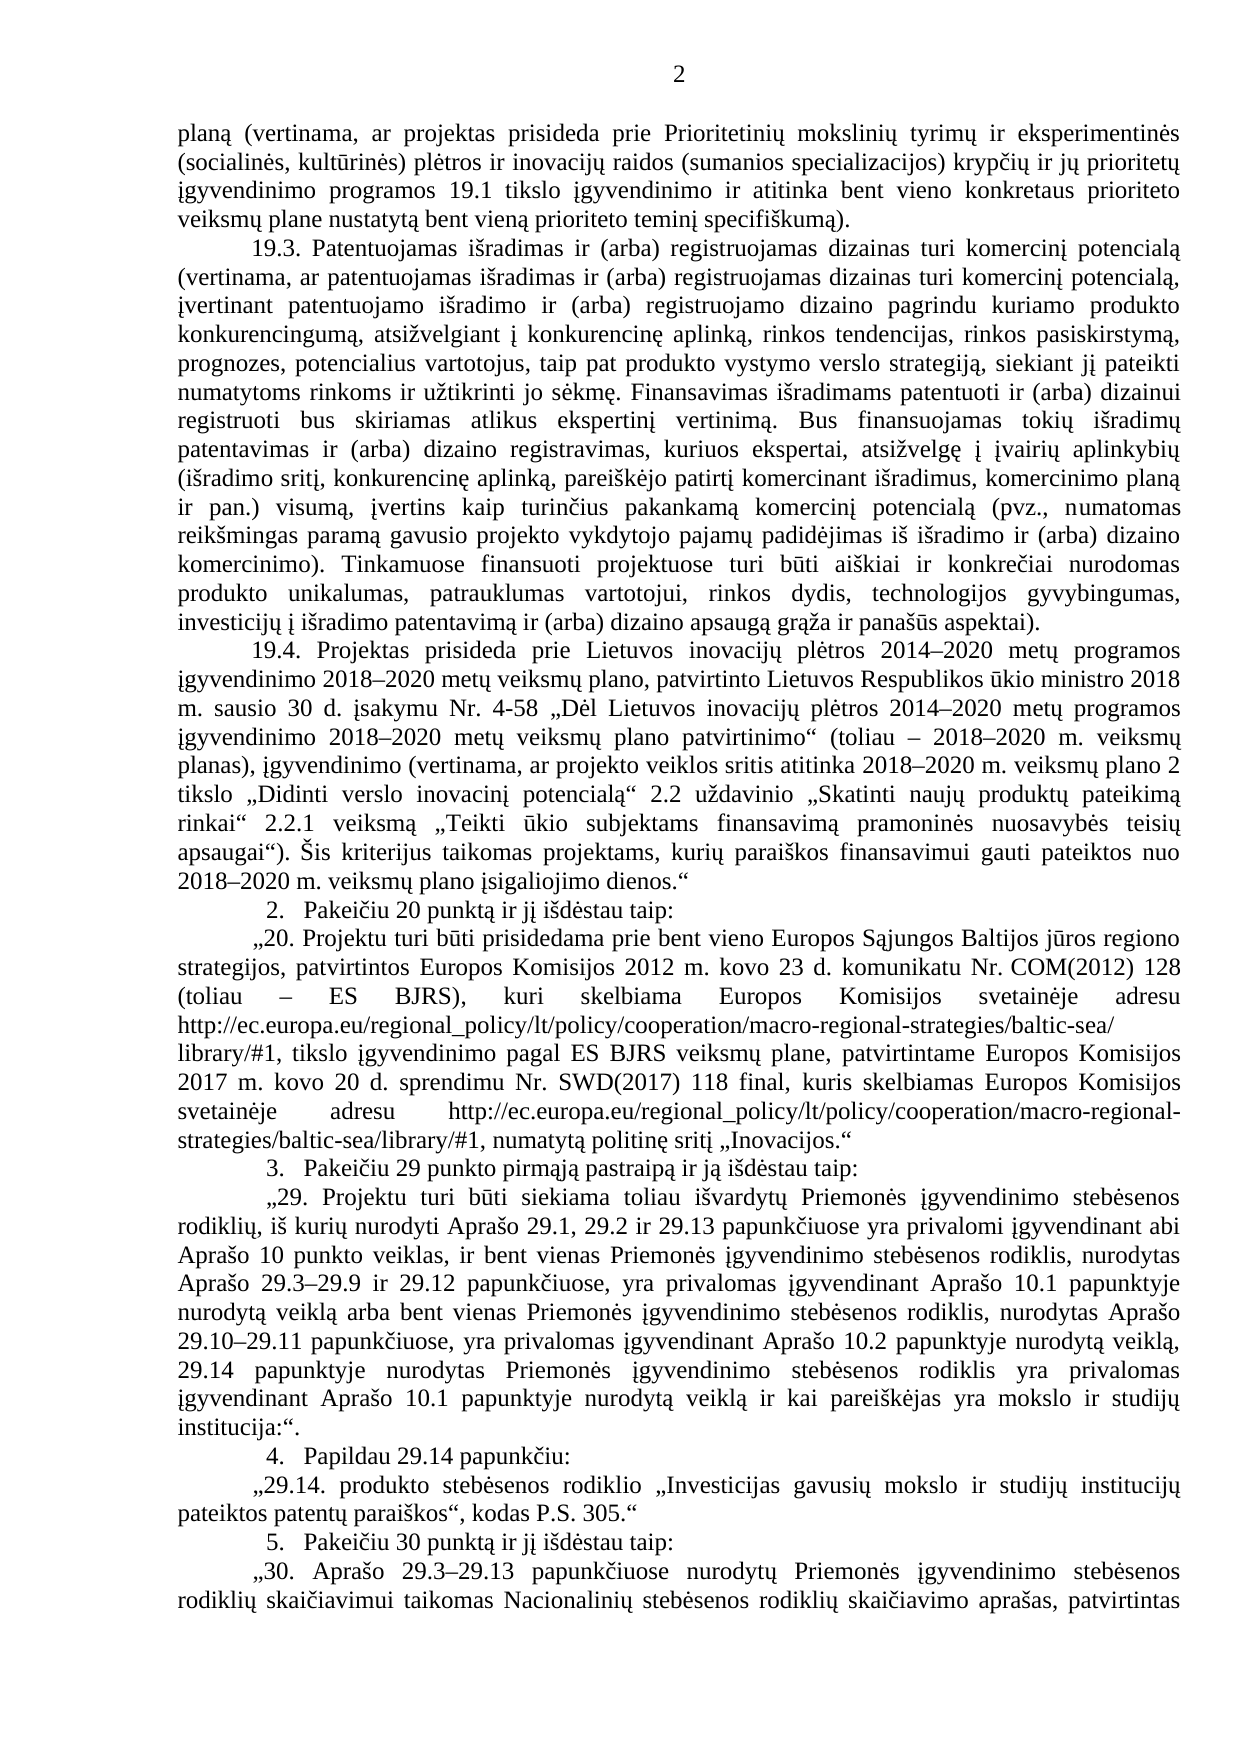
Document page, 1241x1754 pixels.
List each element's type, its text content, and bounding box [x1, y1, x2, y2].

text 2. Pakeičiu 20 punktą ir jį išdėstau taip: [266, 895, 1181, 923]
text „20. Projektu turi būti prisidedama prie bent vieno Europos Sąjungos Baltijos jūros regiono strategijos, patvirtintos Europos Komisijos 2012 m. kovo 23 d. komunikatu Nr. COM(2012) 128 (toliau – ES BJRS), kuri skelbiama Europos Komisijos svetainėje adresu http://ec.europa.eu/regional_policy/lt/policy/cooperation/macro-regional-strategies/baltic-sea/library/#1, tikslo įgyvendinimo pagal ES BJRS veiksmų plane, patvirtintame Europos Komisijos 2017 m. kovo 20 d. sprendimu Nr. SWD(2017) 118 final, kuris skelbiamas Europos Komisijos svetainėje adresu http://ec.europa.eu/regional_policy/lt/policy/cooperation/macro-regional-strategies/baltic-sea/library/#1, numatytą politinę sritį „Inovacijos.“ [177, 923, 1181, 1153]
text planą (vertinama, ar projektas prisideda prie Prioritetinių mokslinių tyrimų ir eksperimentinės (socialinės, kultūrinės) plėtros ir inovacijų raidos (sumanios specializacijos) krypčių ir jų prioritetų įgyvendinimo programos 19.1 tikslo įgyvendinimo ir atitinka bent vieno konkretaus prioriteto veiksmų plane nustatytą bent vieną prioriteto teminį specifiškumą). [177, 118, 1181, 233]
text 3. Pakeičiu 29 punkto pirmąją pastraipą ir ją išdėstau taip: [266, 1153, 1181, 1182]
text 5. Pakeičiu 30 punktą ir jį išdėstau taip: [266, 1527, 1181, 1556]
text „29.14. produkto stebėsenos rodiklio „Investicijas gavusių mokslo ir studijų institucijų pateiktos patentų paraiškos“, kodas P.S. 305.“ [177, 1470, 1181, 1527]
text 4. Papildau 29.14 papunkčiu: [266, 1441, 1181, 1470]
text „29. Projektu turi būti siekiama toliau išvardytų Priemonės įgyvendinimo stebėsenos rodiklių, iš kurių nurodyti Aprašo 29.1, 29.2 ir 29.13 papunkčiuose yra privalomi įgyvendinant abi Aprašo 10 punkto veiklas, ir bent vienas Priemonės įgyvendinimo stebėsenos rodiklis, nurodytas Aprašo 29.3–29.9 ir 29.12 papunkčiuose, yra privalomas įgyvendinant Aprašo 10.1 papunktyje nurodytą veiklą arba bent vienas Priemonės įgyvendinimo stebėsenos rodiklis, nurodytas Aprašo 29.10–29.11 papunkčiuose, yra privalomas įgyvendinant Aprašo 10.2 papunktyje nurodytą veiklą, 29.14 papunktyje nurodytas Priemonės įgyvendinimo stebėsenos rodiklis yra privalomas įgyvendinant Aprašo 10.1 papunktyje nurodytą veiklą ir kai pareiškėjas yra mokslo ir studijų institucija:“. [177, 1182, 1181, 1441]
text 19.4. Projektas prisideda prie Lietuvos inovacijų plėtros 2014–2020 metų programos įgyvendinimo 2018–2020 metų veiksmų plano, patvirtinto Lietuvos Respublikos ūkio ministro 2018 m. sausio 30 d. įsakymu Nr. 4-58 „Dėl Lietuvos inovacijų plėtros 2014–2020 metų programos įgyvendinimo 2018–2020 metų veiksmų plano patvirtinimo“ (toliau – 2018–2020 m. veiksmų planas), įgyvendinimo (vertinama, ar projekto veiklos sritis atitinka 2018–2020 m. veiksmų plano 2 tikslo „Didinti verslo inovacinį potencialą“ 2.2 uždavinio „Skatinti naujų produktų pateikimą rinkai“ 2.2.1 veiksmą „Teikti ūkio subjektams finansavimą pramoninės nuosavybės teisių apsaugai“). Šis kriterijus taikomas projektams, kurių paraiškos finansavimui gauti pateiktos nuo 2018–2020 m. veiksmų plano įsigaliojimo dienos.“ [177, 636, 1181, 895]
text „30. Aprašo 29.3–29.13 papunkčiuose nurodytų Priemonės įgyvendinimo stebėsenos rodiklių skaičiavimui taikomas Nacionalinių stebėsenos rodiklių skaičiavimo aprašas, patvirtintas [177, 1556, 1181, 1613]
text 19.3. Patentuojamas išradimas ir (arba) registruojamas dizainas turi komercinį potencialą (vertinama, ar patentuojamas išradimas ir (arba) registruojamas dizainas turi komercinį potencialą, įvertinant patentuojamo išradimo ir (arba) registruojamo dizaino pagrindu kuriamo produkto konkurencingumą, atsižvelgiant į konkurencinę aplinką, rinkos tendencijas, rinkos pasiskirstymą, prognozes, potencialius vartotojus, taip pat produkto vystymo verslo strategiją, siekiant jį pateikti numatytoms rinkoms ir užtikrinti jo sėkmę. Finansavimas išradimams patentuoti ir (arba) dizainui registruoti bus skiriamas atlikus ekspertinį vertinimą. Bus finansuojamas tokių išradimų patentavimas ir (arba) dizaino registravimas, kuriuos ekspertai, atsižvelgę į įvairių aplinkybių (išradimo sritį, konkurencinę aplinką, pareiškėjo patirtį komercinant išradimus, komercinimo planą ir pan.) visumą, įvertins kaip turinčius pakankamą komercinį potencialą (pvz., numatomas reikšmingas paramą gavusio projekto vykdytojo pajamų padidėjimas iš išradimo ir (arba) dizaino komercinimo). Tinkamuose finansuoti projektuose turi būti aiškiai ir konkrečiai nurodomas produkto unikalumas, patrauklumas vartotojui, rinkos dydis, technologijos gyvybingumas, investicijų į išradimo patentavimą ir (arba) dizaino apsaugą grąža ir panašūs aspektai). [177, 233, 1181, 636]
